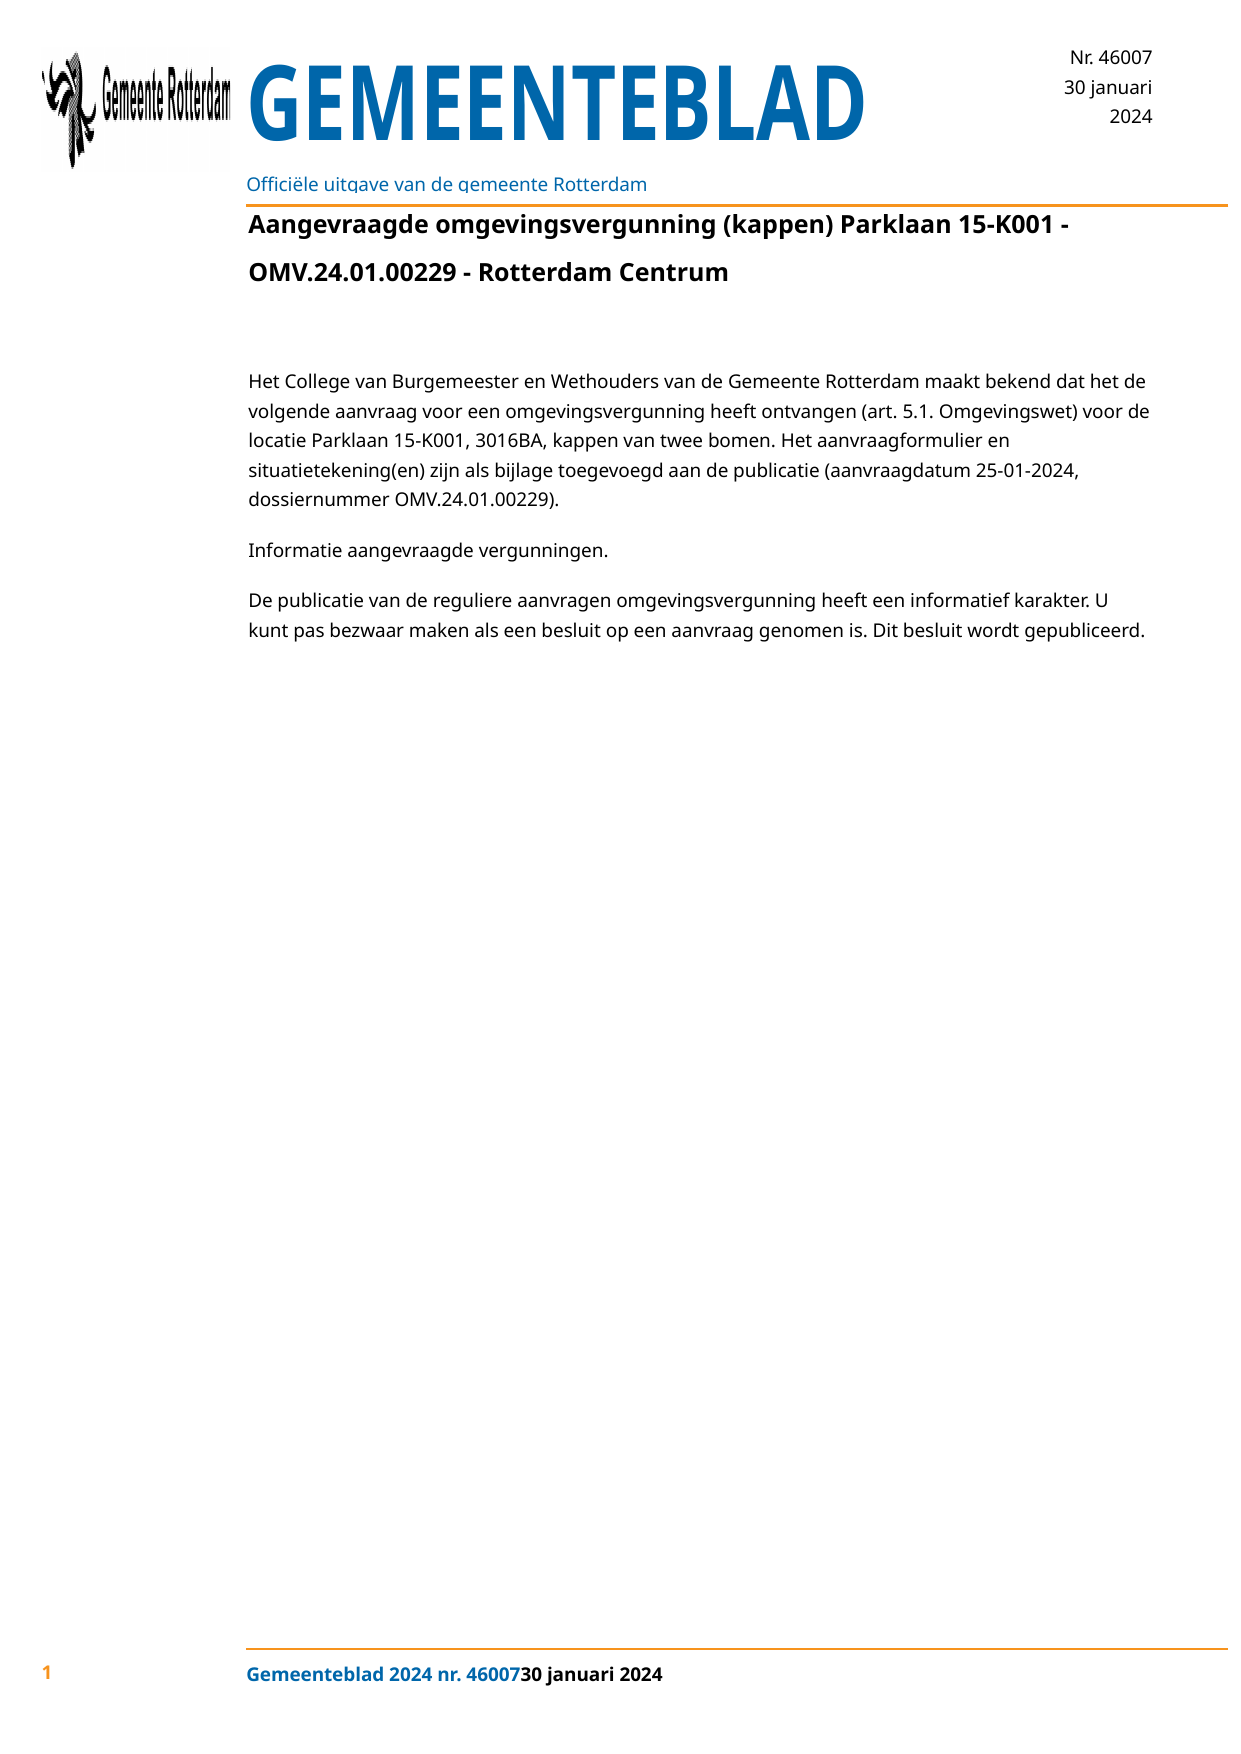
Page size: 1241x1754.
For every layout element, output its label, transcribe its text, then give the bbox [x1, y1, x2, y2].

text Informatie aangevraagde vergunningen. [248, 537, 1152, 563]
text Het College van Burgemeester en Wethouders van de Gemeente Rotterdam maakt bekend dat het de volgende aanvraag voor een omgevingsvergunning heeft ontvangen (art. 5.1. Omgevingswet) voor de locatie Parklaan 15-K001, 3016BA, kappen van twee bomen. Het aanvraagformulier en situatietekening(en) zijn als bijlage toegevoegd aan de publicatie (aanvraagdatum 25-01-2024, dossiernummer OMV.24.01.00229). [248, 368, 1152, 512]
text De publicatie van de reguliere aanvragen omgevingsvergunning heeft een informatief karakter. U kunt pas bezwaar maken als een besluit op een aanvraag genomen is. Dit besluit wordt gepubliceerd. [248, 587, 1152, 643]
text Aangevraagde omgevingsvergunning (kappen) Parklaan 15-K001 - OMV.24.01.00229 - Rotterdam Centrum [248, 207, 1152, 288]
picture [41, 47, 231, 172]
